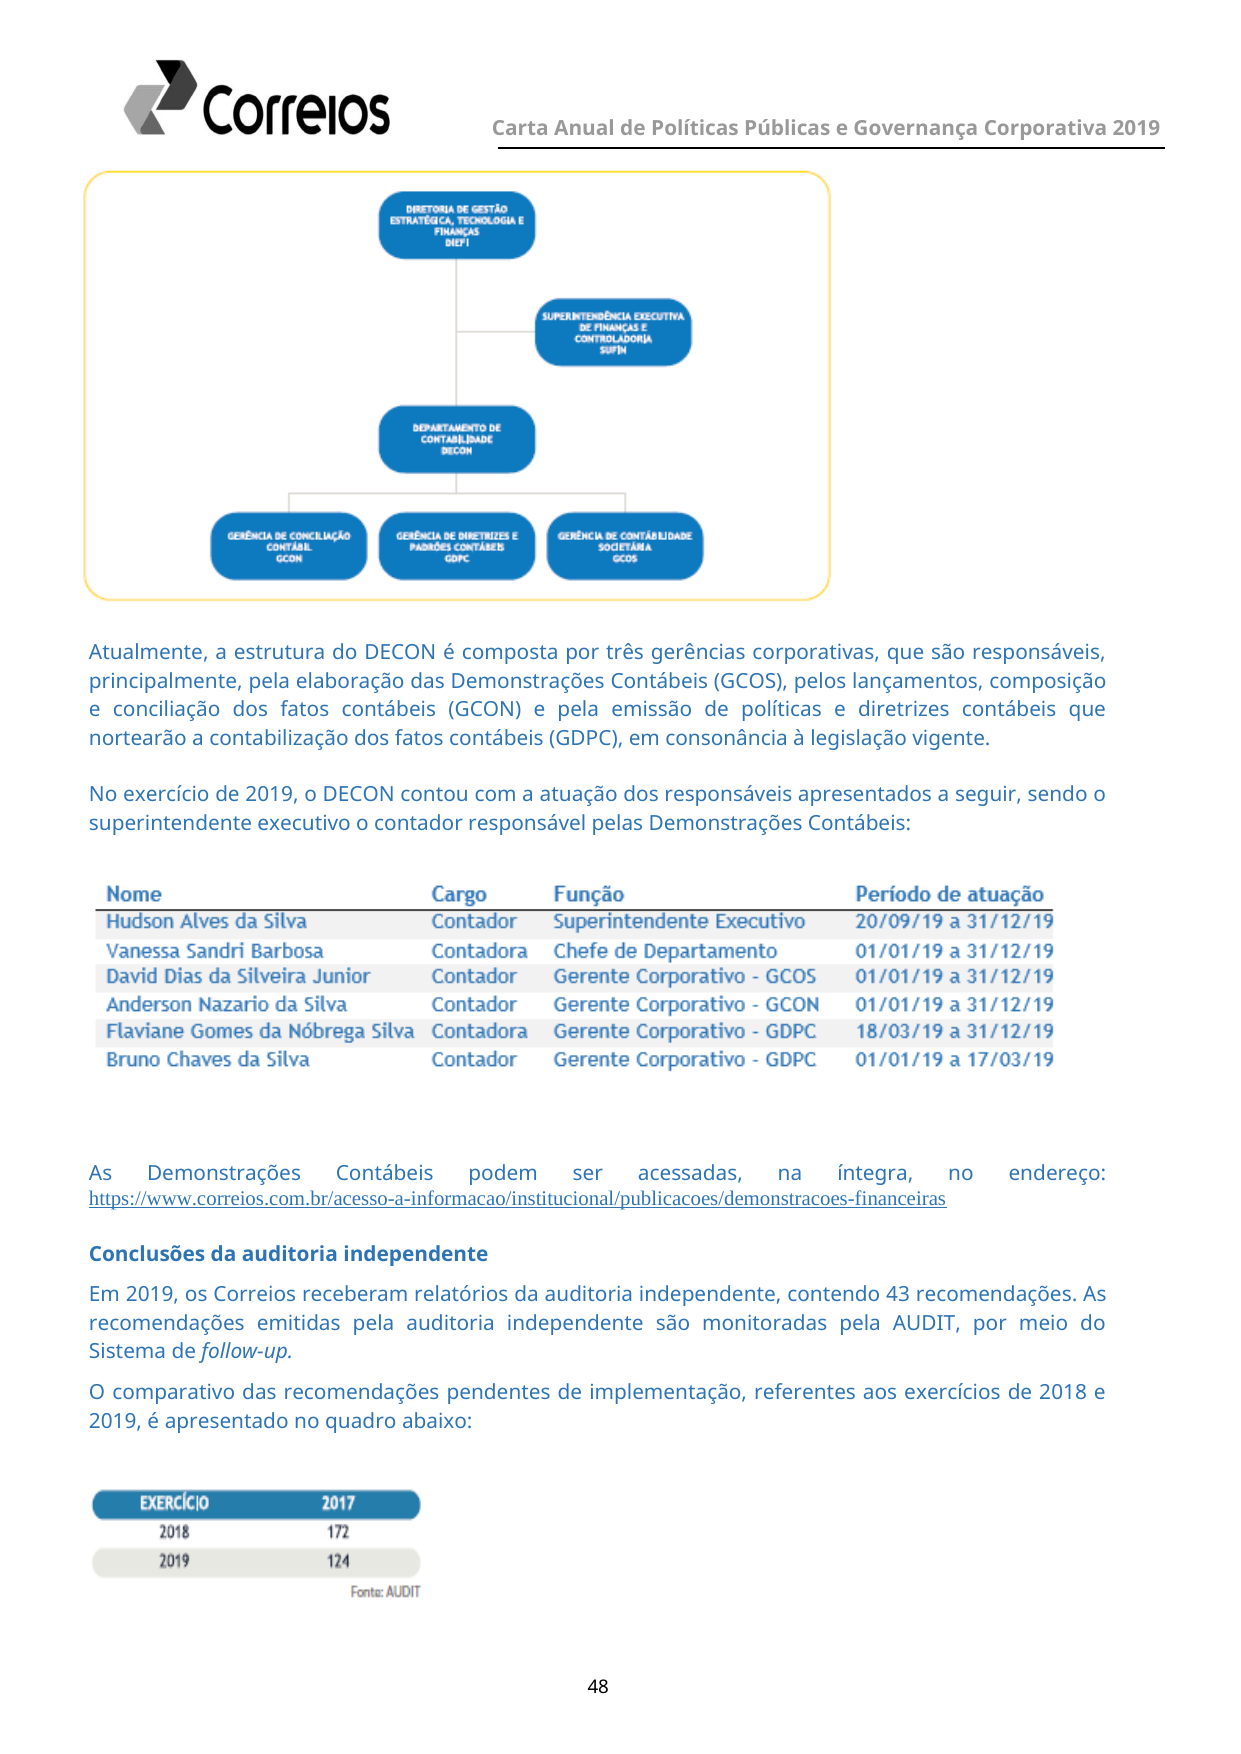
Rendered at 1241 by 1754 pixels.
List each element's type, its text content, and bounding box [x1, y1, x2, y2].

text No exercício de 2019, o DECON contou com a atuação dos responsáveis apresentados a seguir, sendo o superintendente executivo o contador responsável pelas Demonstrações Contábeis: [89, 779, 1107, 836]
text Atualmente, a estrutura do DECON é composta por três gerências corporativas, que são responsáveis, principalmente, pela elaboração das Demonstrações Contábeis (GCOS), pelos lançamentos, composição e conciliação dos fatos contábeis (GCON) e pela emissão de políticas e diretrizes contábeis que nortearão a contabilização dos fatos contábeis (GDPC), em consonância à legislação vigente. [89, 637, 1107, 751]
picture [74, 165, 843, 609]
text Em 2019, os Correios receberam relatórios da auditoria independente, contendo 43 recomendações. As recomendações emitidas pela auditoria independente são monitoradas pela AUDIT, por meio do Sistema de follow‐up. [89, 1279, 1107, 1365]
picture [88, 865, 1072, 1076]
text Conclusões da auditoria independente [89, 1239, 1107, 1267]
picture [87, 1475, 436, 1609]
text O comparativo das recomendações pendentes de implementação, referentes aos exercícios de 2018 e 2019, é apresentado no quadro abaixo: [89, 1377, 1107, 1434]
text As Demonstrações Contábeis podem ser acessadas, na íntegra, no endereço: https://www.correios.com.br/acesso-a-informacao/institucional/publicacoes/demonstracoes-financeiras [89, 1158, 1107, 1210]
picture [122, 59, 390, 136]
